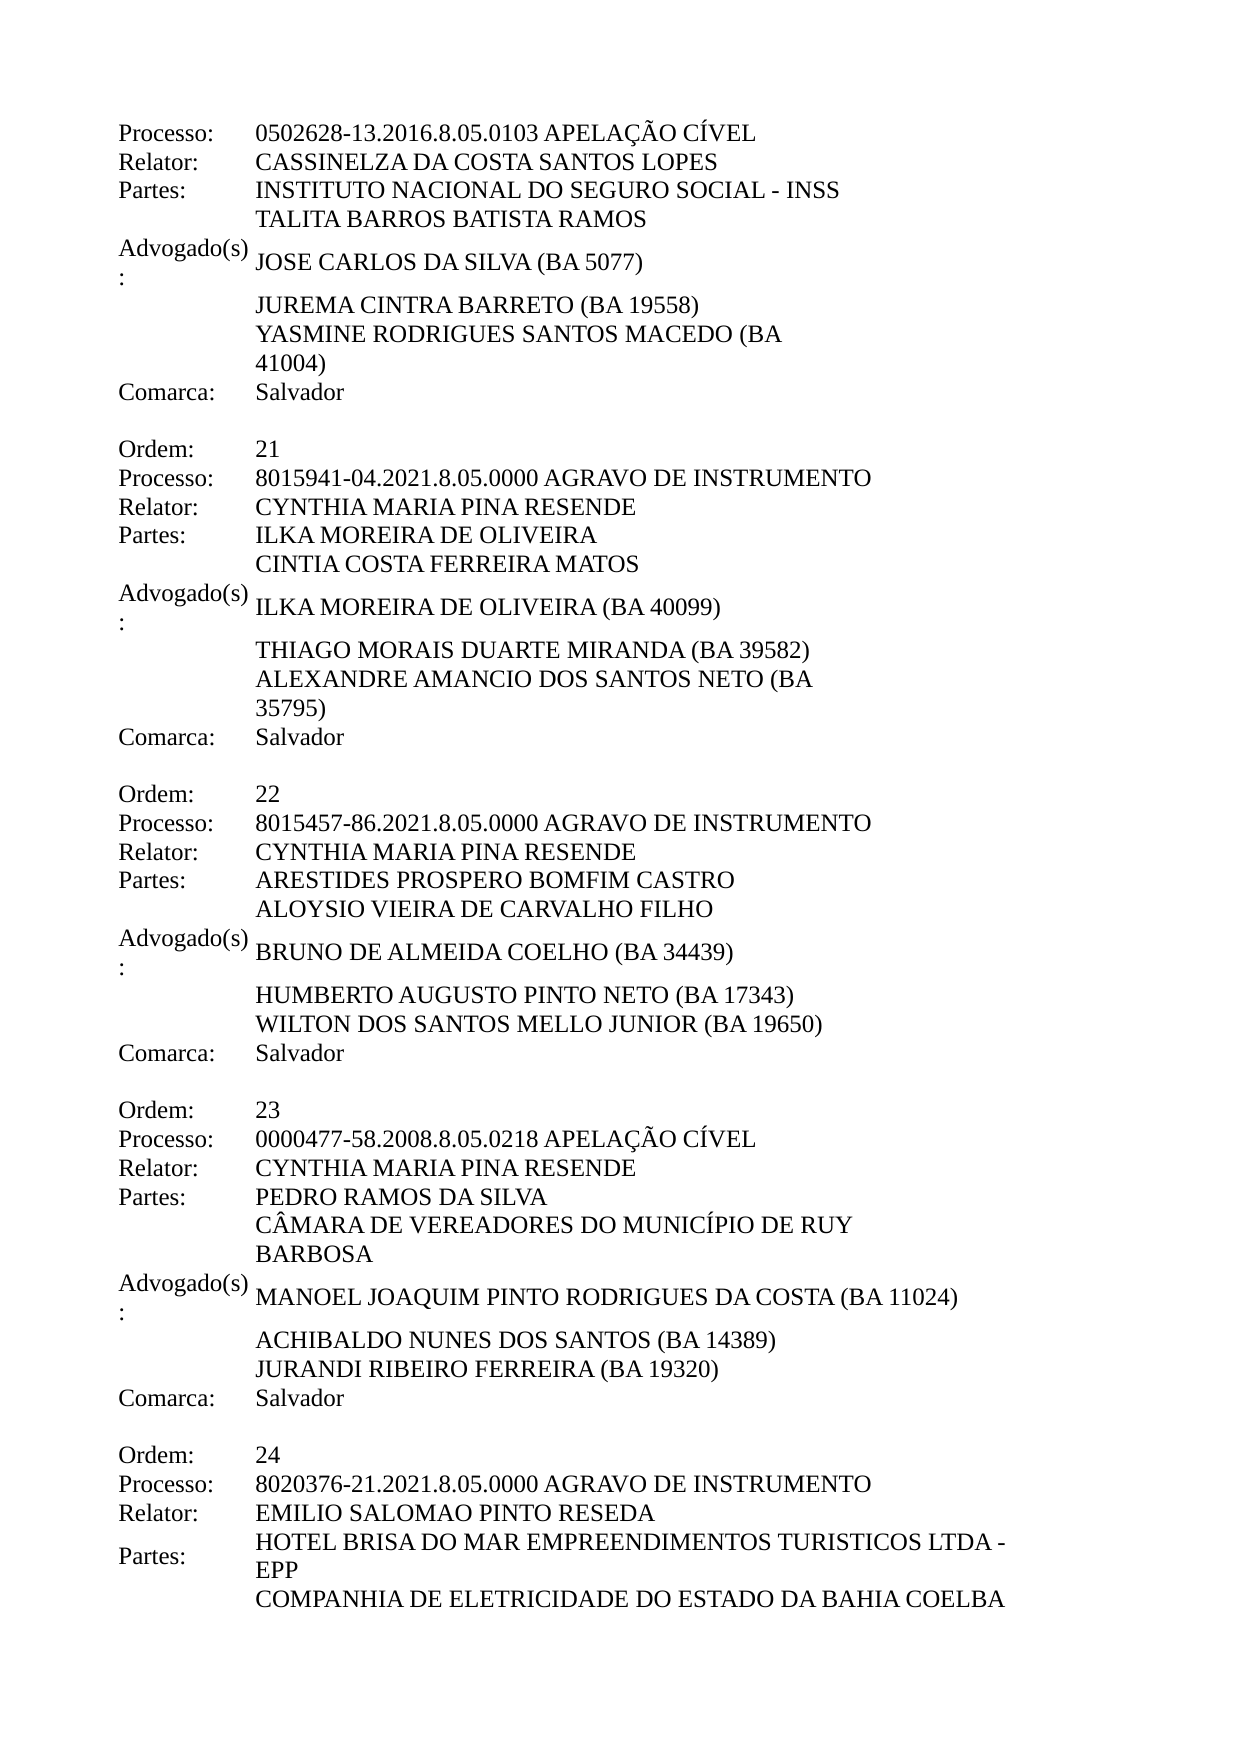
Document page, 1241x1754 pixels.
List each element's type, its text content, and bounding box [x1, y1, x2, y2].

table_cell 0000477-58.2008.8.05.0218 APELAÇÃO CÍVEL [255, 1124, 974, 1153]
table_cell [118, 981, 255, 1009]
table_cell Partes: [118, 176, 255, 204]
table_cell ILKA MOREIRA DE OLIVEIRA (BA 40099) [255, 578, 889, 636]
table_header 22 [255, 779, 873, 808]
table_cell Comarca: [118, 722, 255, 751]
table_cell BRUNO DE ALMEIDA COELHO (BA 34439) [255, 923, 873, 981]
table_cell 0502628-13.2016.8.05.0103 APELAÇÃO CÍVEL [255, 118, 858, 147]
table_cell [118, 549, 255, 578]
table_cell YASMINE RODRIGUES SANTOS MACEDO (BA 41004) [255, 319, 858, 377]
table_cell Salvador [255, 1383, 974, 1412]
table_cell [118, 664, 255, 722]
table_cell CYNTHIA MARIA PINA RESENDE [255, 492, 889, 521]
table_cell CYNTHIA MARIA PINA RESENDE [255, 837, 873, 866]
table_cell [118, 1211, 255, 1268]
table_cell WILTON DOS SANTOS MELLO JUNIOR (BA 19650) [255, 1009, 873, 1038]
table_cell Processo: [118, 463, 255, 492]
table_cell Relator: [118, 1498, 255, 1527]
table_cell Comarca: [118, 1383, 255, 1412]
table_header 23 [255, 1096, 974, 1124]
table_cell [118, 291, 255, 319]
table_header Ordem: [118, 1096, 255, 1124]
table_cell JURANDI RIBEIRO FERREIRA (BA 19320) [255, 1354, 974, 1383]
table_cell ILKA MOREIRA DE OLIVEIRA [255, 521, 889, 549]
table_cell Partes: [118, 1527, 255, 1584]
table_cell PEDRO RAMOS DA SILVA [255, 1182, 974, 1211]
table_cell Salvador [255, 722, 889, 751]
table_cell ARESTIDES PROSPERO BOMFIM CASTRO [255, 866, 873, 894]
table_cell [118, 1326, 255, 1354]
table_cell Relator: [118, 1153, 255, 1182]
table_cell CYNTHIA MARIA PINA RESENDE [255, 1153, 974, 1182]
table_cell INSTITUTO NACIONAL DO SEGURO SOCIAL - INSS [255, 176, 858, 204]
table_cell [118, 1009, 255, 1038]
table_cell Relator: [118, 147, 255, 176]
table_cell MANOEL JOAQUIM PINTO RODRIGUES DA COSTA (BA 11024) [255, 1268, 974, 1326]
table_cell TALITA BARROS BATISTA RAMOS [255, 204, 858, 233]
table_cell [118, 319, 255, 377]
table_cell [118, 894, 255, 923]
table_cell ACHIBALDO NUNES DOS SANTOS (BA 14389) [255, 1326, 974, 1354]
table_header 24 [255, 1441, 1054, 1469]
table_cell THIAGO MORAIS DUARTE MIRANDA (BA 39582) [255, 636, 889, 664]
table_cell Partes: [118, 866, 255, 894]
table_cell 8015941-04.2021.8.05.0000 AGRAVO DE INSTRUMENTO [255, 463, 889, 492]
table_cell [118, 636, 255, 664]
table_cell Comarca: [118, 1038, 255, 1067]
table_cell Processo: [118, 118, 255, 147]
table_cell HOTEL BRISA DO MAR EMPREENDIMENTOS TURISTICOS LTDA - EPP [255, 1527, 1054, 1584]
table_cell Processo: [118, 808, 255, 837]
table_cell ALEXANDRE AMANCIO DOS SANTOS NETO (BA 35795) [255, 664, 889, 722]
table_cell 8020376-21.2021.8.05.0000 AGRAVO DE INSTRUMENTO [255, 1469, 1054, 1498]
table_cell [118, 204, 255, 233]
table_cell CINTIA COSTA FERREIRA MATOS [255, 549, 889, 578]
table_cell 8015457-86.2021.8.05.0000 AGRAVO DE INSTRUMENTO [255, 808, 873, 837]
table_cell Relator: [118, 837, 255, 866]
table_cell Advogado(s): [118, 1268, 255, 1326]
table_cell Advogado(s): [118, 233, 255, 291]
table_cell Salvador [255, 377, 858, 406]
table_cell EMILIO SALOMAO PINTO RESEDA [255, 1498, 1054, 1527]
table_cell Advogado(s): [118, 923, 255, 981]
table_cell COMPANHIA DE ELETRICIDADE DO ESTADO DA BAHIA COELBA [255, 1584, 1054, 1613]
table_cell Advogado(s): [118, 578, 255, 636]
table_header Ordem: [118, 1441, 255, 1469]
table_header Ordem: [118, 434, 255, 463]
table_cell Relator: [118, 492, 255, 521]
table_cell Partes: [118, 521, 255, 549]
table_header Ordem: [118, 779, 255, 808]
table_cell Processo: [118, 1469, 255, 1498]
table_header 21 [255, 434, 889, 463]
table_cell [118, 1584, 255, 1613]
table_cell [118, 1354, 255, 1383]
table_cell Processo: [118, 1124, 255, 1153]
table_cell ALOYSIO VIEIRA DE CARVALHO FILHO [255, 894, 873, 923]
table_cell CÂMARA DE VEREADORES DO MUNICÍPIO DE RUY BARBOSA [255, 1211, 974, 1268]
table_cell CASSINELZA DA COSTA SANTOS LOPES [255, 147, 858, 176]
table_cell HUMBERTO AUGUSTO PINTO NETO (BA 17343) [255, 981, 873, 1009]
table_cell Partes: [118, 1182, 255, 1211]
table_cell Salvador [255, 1038, 873, 1067]
table_cell Comarca: [118, 377, 255, 406]
table_cell JOSE CARLOS DA SILVA (BA 5077) [255, 233, 858, 291]
table_cell JUREMA CINTRA BARRETO (BA 19558) [255, 291, 858, 319]
